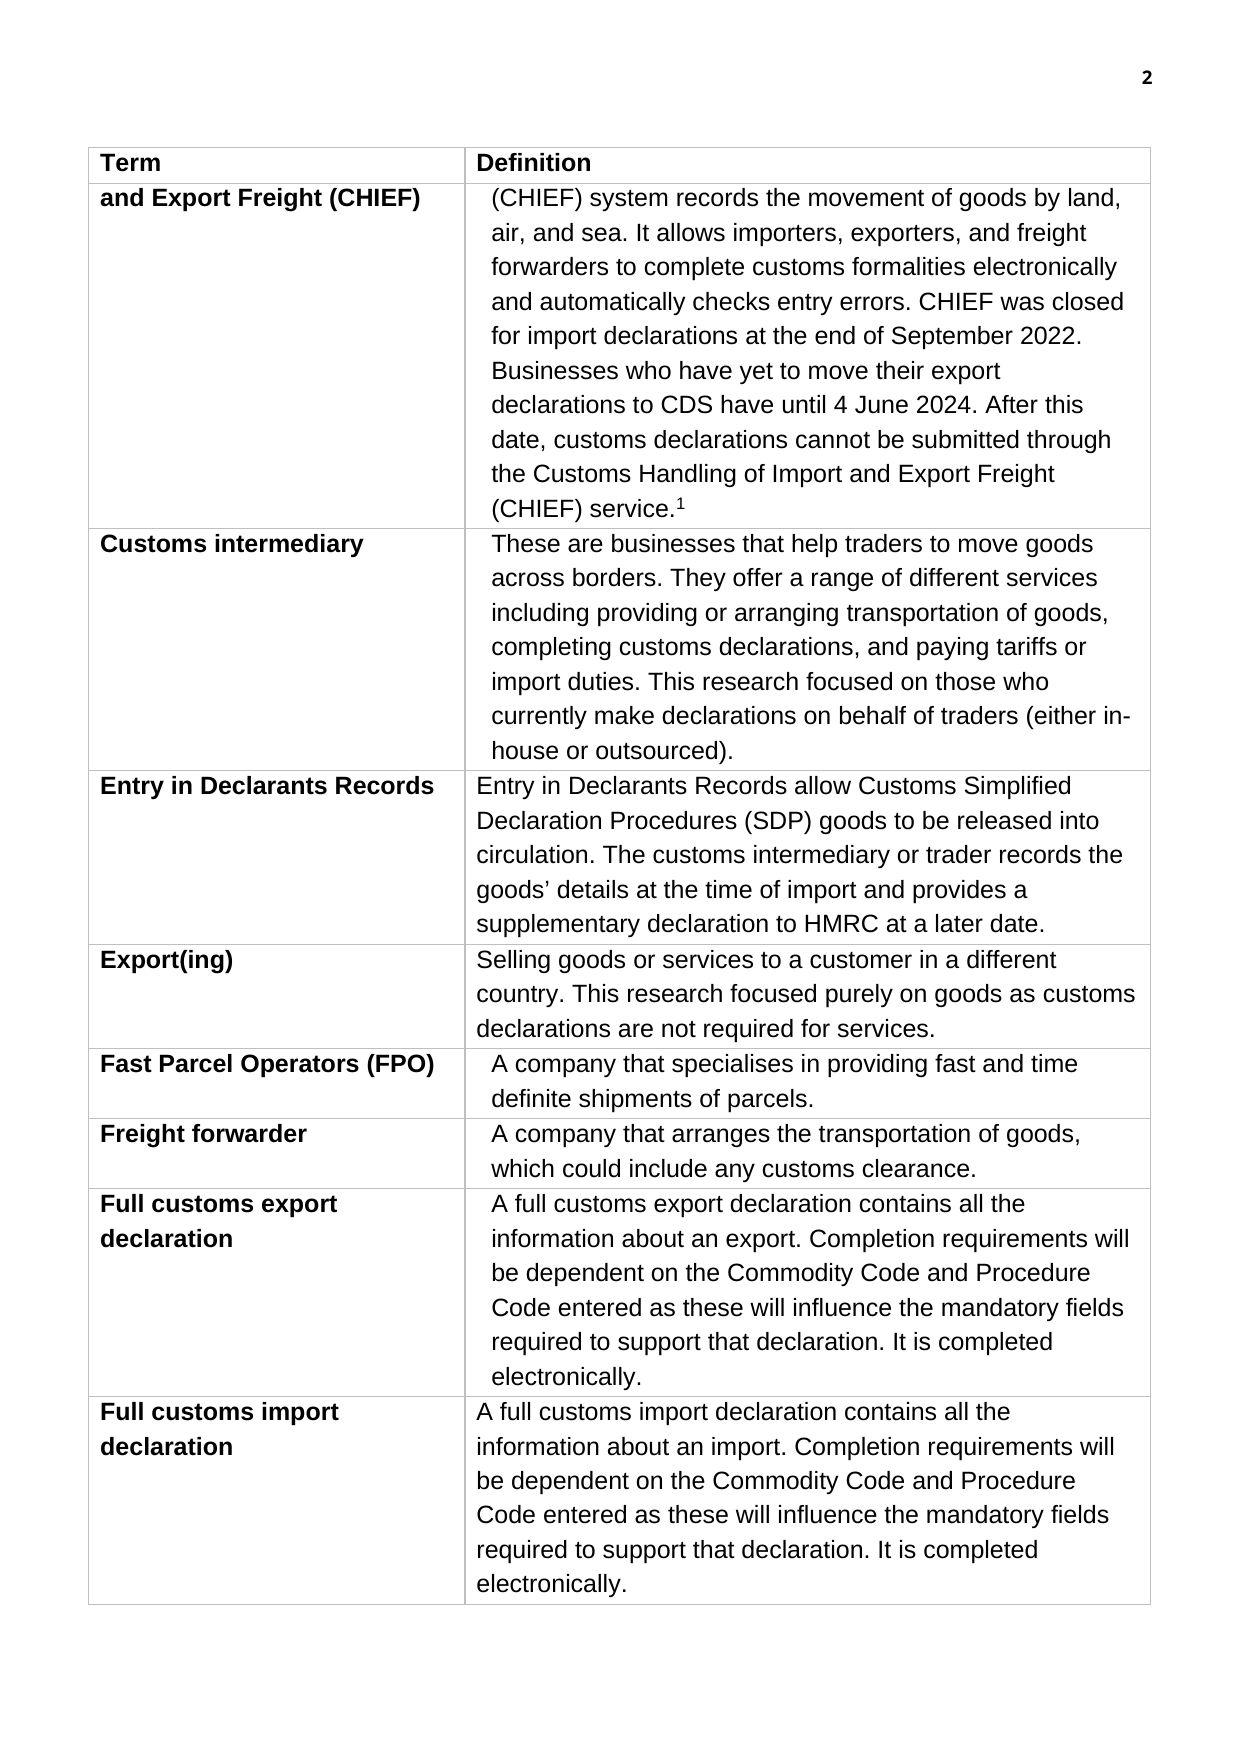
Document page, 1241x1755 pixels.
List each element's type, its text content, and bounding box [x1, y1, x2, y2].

table_cell Entry in Declarants Records allow Customs Simplified Declaration Procedures (SDP) goods to be released into circulation. The customs intermediary or trader records the goods’ details at the time of import and provides a supplementary declaration to HMRC at a later date. [466, 771, 1150, 943]
table_cell Fast Parcel Operators (FPO) [89, 1049, 464, 1118]
table_cell A full customs import declaration contains all the information about an import. Completion requirements will be dependent on the Commodity Code and Procedure Code entered as these will influence the mandatory fields required to support that declaration. It is completed electronically. [466, 1397, 1150, 1604]
table_cell Customs intermediary [89, 529, 464, 770]
table_cell Entry in Declarants Records [89, 771, 464, 943]
table_cell and Export Freight (CHIEF) [89, 184, 464, 528]
table_cell Freight forwarder [89, 1119, 464, 1188]
table_cell (CHIEF) system records the movement of goods by land, air, and sea. It allows importers, exporters, and freight forwarders to complete customs formalities electronically and automatically checks entry errors. CHIEF was closed for import declarations at the end of September 2022. Businesses who have yet to move their export declarations to CDS have until 4 June 2024. After this date, customs declarations cannot be submitted through the Customs Handling of Import and Export Freight (CHIEF) service.1 [466, 184, 1150, 528]
table_cell Full customs export declaration [89, 1189, 464, 1396]
table_cell Full customs import declaration [89, 1397, 464, 1604]
table_cell A company that specialises in providing fast and time definite shipments of parcels. [466, 1049, 1150, 1118]
table_cell Export(ing) [89, 945, 464, 1048]
table_cell These are businesses that help traders to move goods across borders. They offer a range of different services including providing or arranging transportation of goods, completing customs declarations, and paying tariffs or import duties. This research focused on those who currently make declarations on behalf of traders (either in-house or outsourced). [466, 529, 1150, 770]
table_header Term [89, 148, 464, 182]
table_header Definition [466, 148, 1150, 182]
table_cell A company that arranges the transportation of goods, which could include any customs clearance. [466, 1119, 1150, 1188]
table_cell A full customs export declaration contains all the information about an export. Completion requirements will be dependent on the Commodity Code and Procedure Code entered as these will influence the mandatory fields required to support that declaration. It is completed electronically. [466, 1189, 1150, 1396]
table_cell Selling goods or services to a customer in a different country. This research focused purely on goods as customs declarations are not required for services. [466, 945, 1150, 1048]
